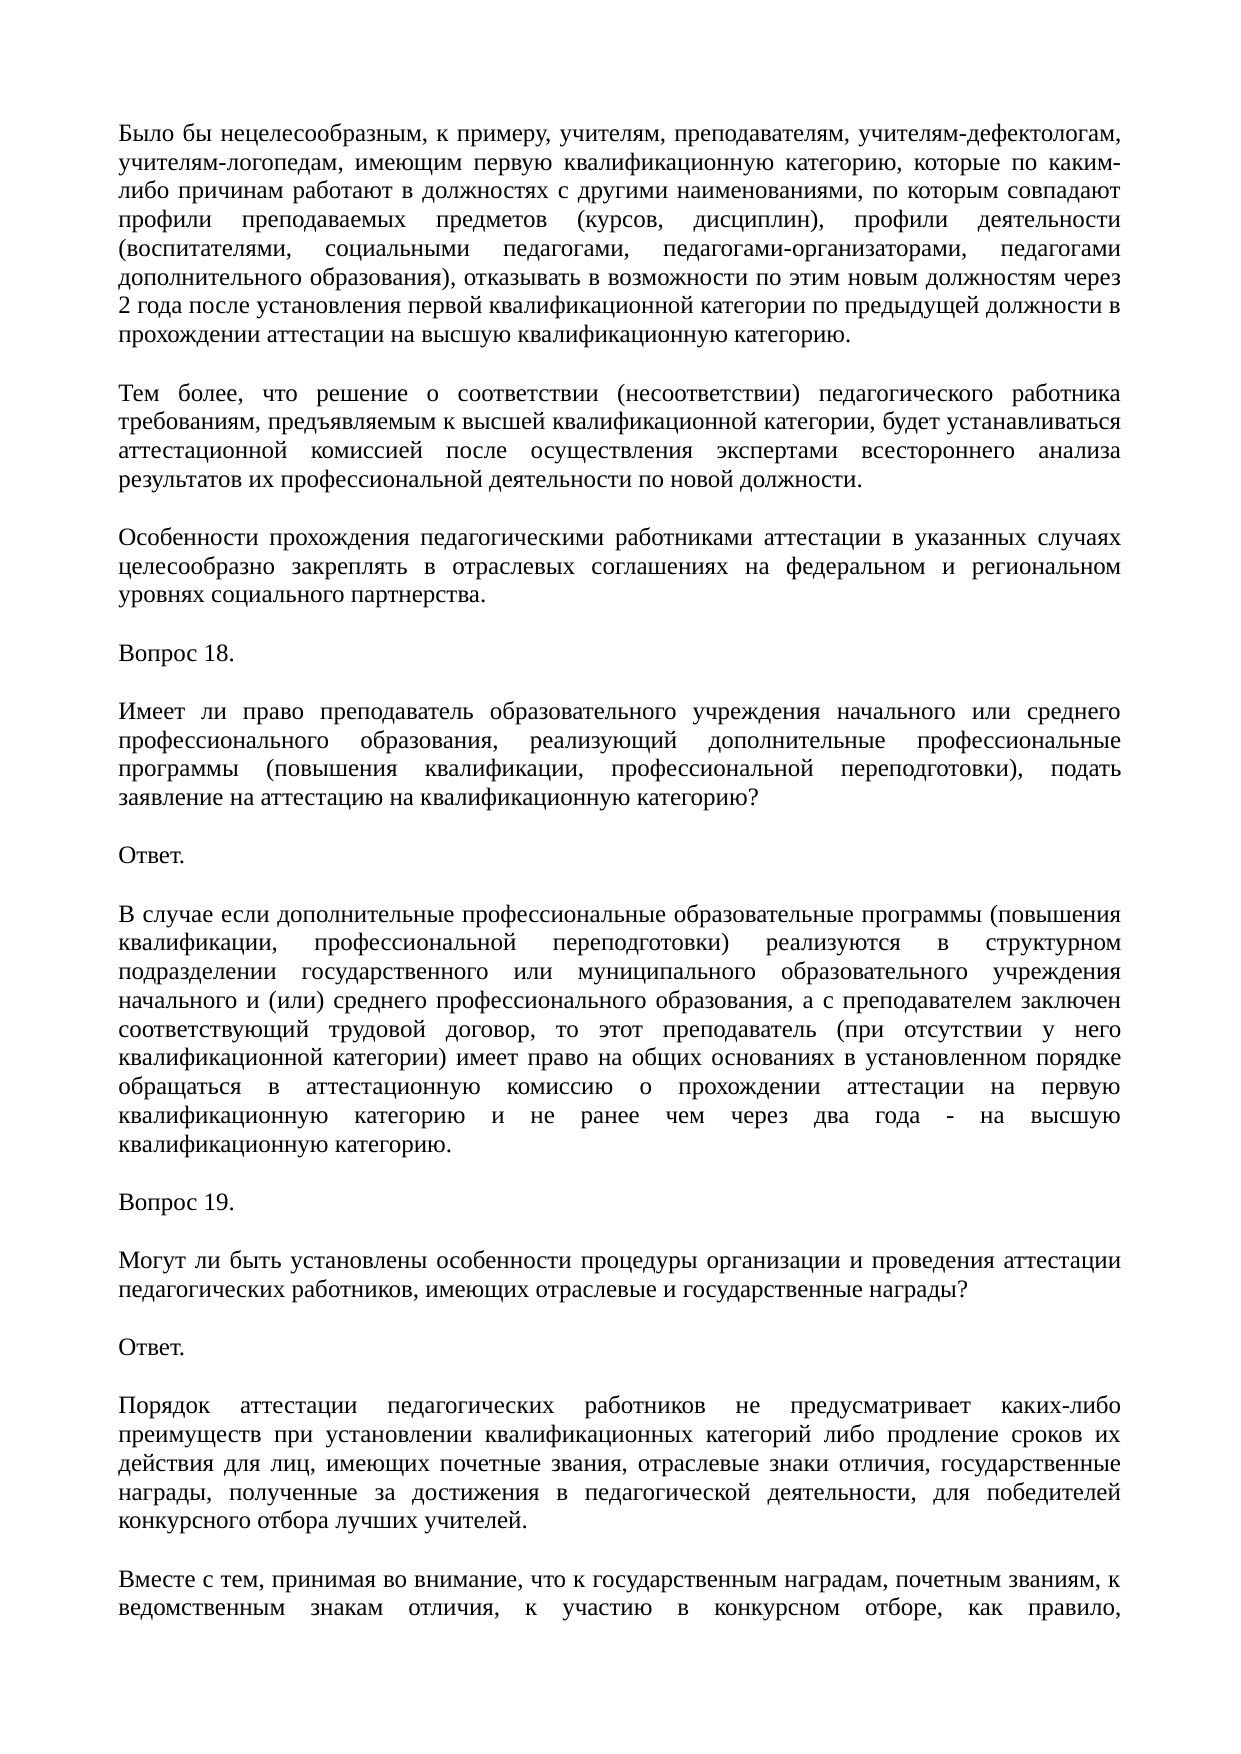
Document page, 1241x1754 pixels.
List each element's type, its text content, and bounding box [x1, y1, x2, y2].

table_header Было бы нецелесообразным, к примеру, учителям, преподавателям, учителям-дефектологам, учителям-логопедам, имеющим первую квалификационную категорию, которые по каким-либо причинам работают в должностях с другими наименованиями, по которым совпадают профили преподаваемых предметов (курсов, дисциплин), профили деятельности (воспитателями, социальными педагогами, педагогами-организаторами, педагогами дополнительного образования), отказывать в возможности по этим новым должностям через 2 года после установления первой квалификационной категории по предыдущей должности в прохождении аттестации на высшую квалификационную категорию. Тем более, что решение о соответствии (несоответствии) педагогического работника требованиям, предъявляемым к высшей квалификационной категории, будет устанавливаться аттестационной комиссией после осуществления экспертами всестороннего анализа результатов их профессиональной деятельности по новой должности. Особенности прохождения педагогическими работниками аттестации в указанных случаях целесообразно закреплять в отраслевых соглашениях на федеральном и региональном уровнях социального партнерства. Вопрос 18. Имеет ли право преподаватель образовательного учреждения начального или среднего профессионального образования, реализующий дополнительные профессиональные программы (повышения квалификации, профессиональной переподготовки), подать заявление на аттестацию на квалификационную категорию? Ответ. В случае если дополнительные профессиональные образовательные программы (повышения квалификации, профессиональной переподготовки) реализуются в структурном подразделении государственного или муниципального образовательного учреждения начального и (или) среднего профессионального образования, а с преподавателем заключен соответствующий трудовой договор, то этот преподаватель (при отсутствии у него квалификационной категории) имеет право на общих основаниях в установленном порядке обращаться в аттестационную комиссию о прохождении аттестации на первую квалификационную категорию и не ранее чем через два года - на высшую квалификационную категорию. Вопрос 19. Могут ли быть установлены особенности процедуры организации и проведения аттестации педагогических работников, имеющих отраслевые и государственные награды? Ответ. Порядок аттестации педагогических работников не предусматривает каких-либо преимуществ при установлении квалификационных категорий либо продление сроков их действия для лиц, имеющих почетные звания, отраслевые знаки отличия, государственные награды, полученные за достижения в педагогической деятельности, для победителей конкурсного отбора лучших учителей. Вместе с тем, принимая во внимание, что к государственным наградам, почетным званиям, к ведомственным знакам отличия, к участию в конкурсном отборе, как правило, [118, 118, 1122, 1621]
